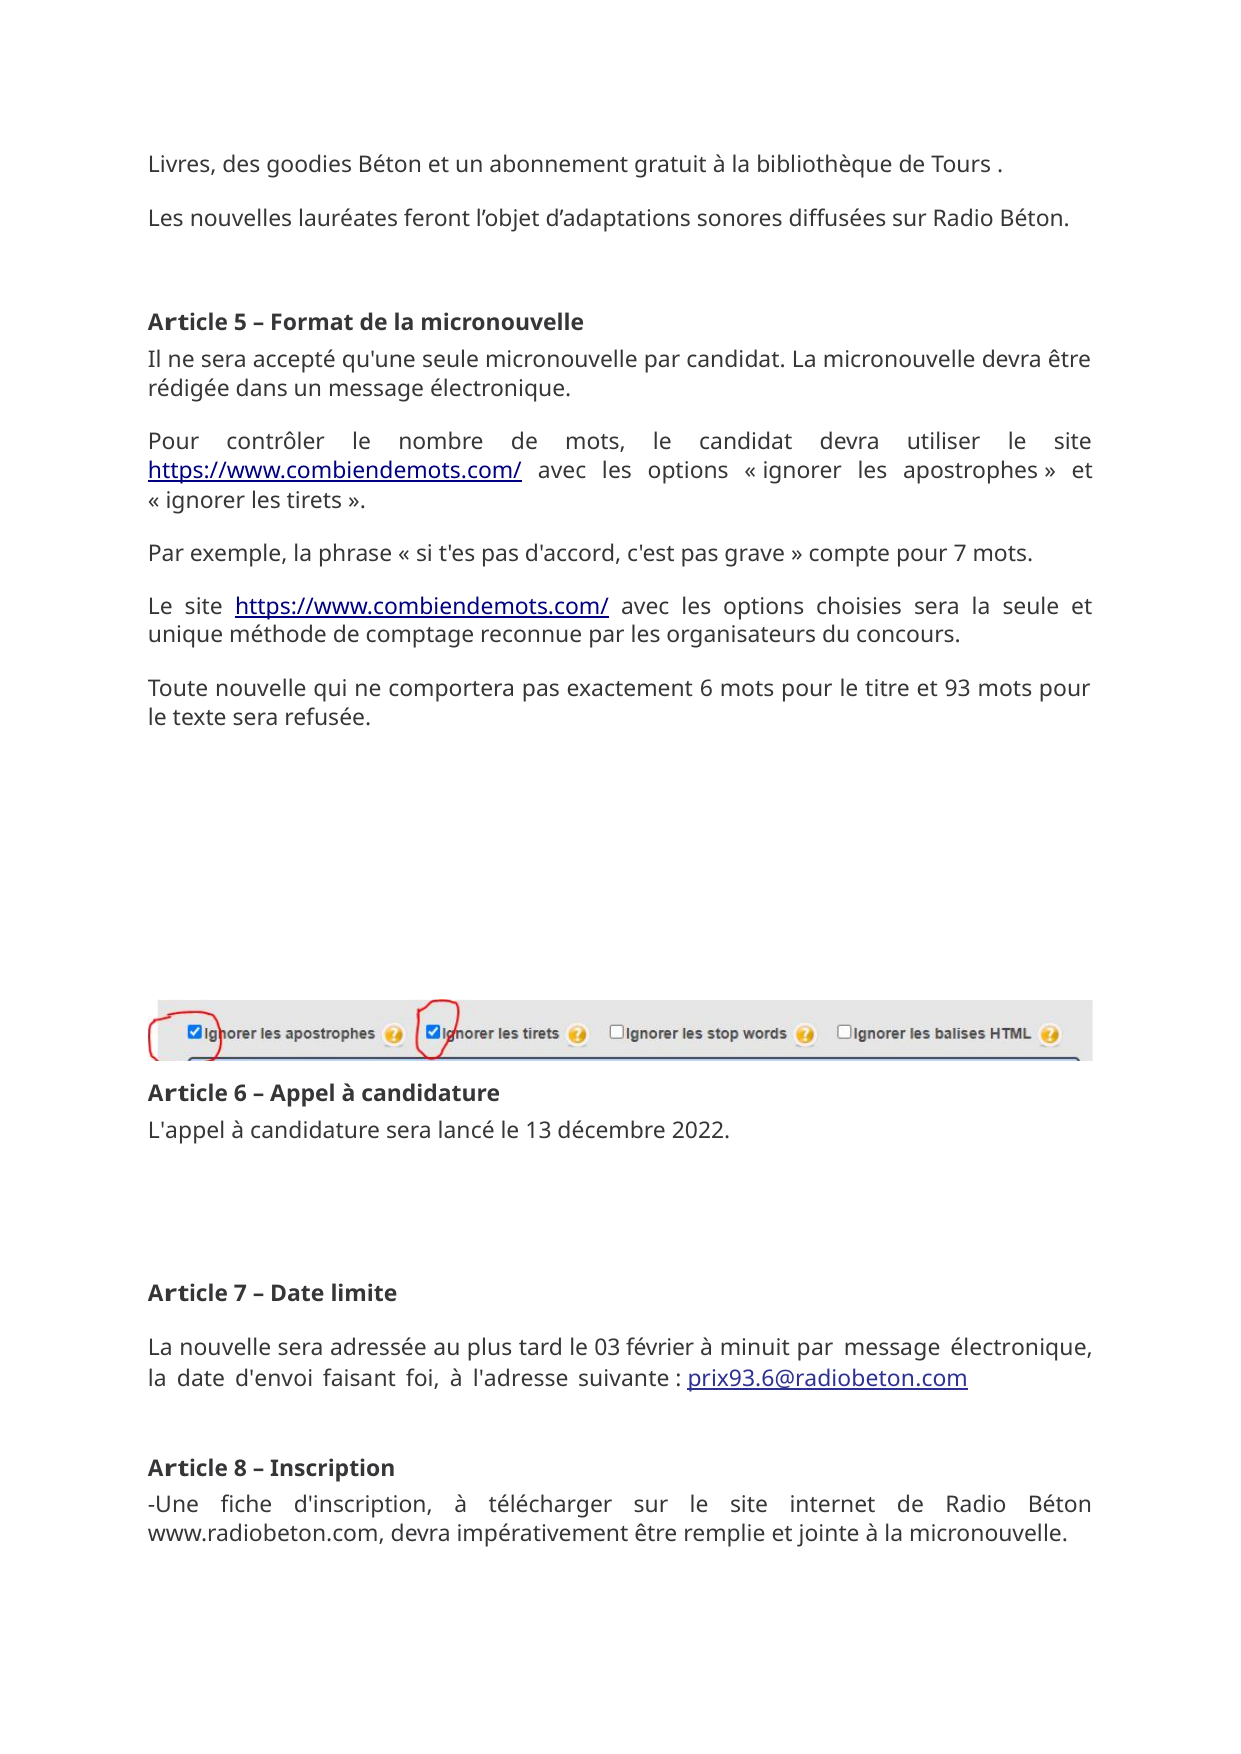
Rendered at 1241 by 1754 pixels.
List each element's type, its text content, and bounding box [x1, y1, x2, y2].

text La nouvelle sera adressée au plus tard le 03 février à minuit par message électronique, la date d'envoi faisant foi, à l'adresse suivante : prix93.6@radiobeton.com [148, 1331, 1093, 1393]
text Par exemple, la phrase « si t'es pas d'accord, c'est pas grave » compte pour 7 mots. [148, 538, 1093, 567]
text Les nouvelles lauréates feront l’objet d’adaptations sonores diffusées sur Radio Béton. [148, 202, 1093, 233]
text Article 8 – Inscription [148, 1452, 1093, 1483]
text Article 5 – Format de la micronouvelle [148, 306, 1093, 338]
text Toute nouvelle qui ne comportera pas exactement 6 mots pour le titre et 93 mots pour le texte sera refusée. [148, 672, 1093, 732]
text Pour contrôler le nombre de mots, le candidat devra utiliser le site https://www.combiendemots.com/ avec les options « ignorer les apostrophes » et « ignorer les tirets ». [148, 426, 1093, 515]
text Il ne sera accepté qu'une seule micronouvelle par candidat. La micronouvelle devra être rédigée dans un message électronique. [148, 344, 1093, 403]
text Livres, des goodies Béton et un abonnement gratuit à la bibliothèque de Tours . [148, 148, 1093, 179]
text L'appel à candidature sera lancé le 13 décembre 2022. [148, 1114, 1093, 1146]
text Le site https://www.combiendemots.com/ avec les options choisies sera la seule et unique méthode de comptage reconnue par les organisateurs du concours. [148, 590, 1093, 650]
text Article 7 – Date limite [148, 1277, 1093, 1308]
text -Une fiche d'inscription, à télécharger sur le site internet de Radio Béton www.radiobeton.com, devra impérativement être remplie et jointe à la micronouvelle. [148, 1489, 1093, 1548]
text Article 6 – Appel à candidature [148, 1077, 1093, 1108]
